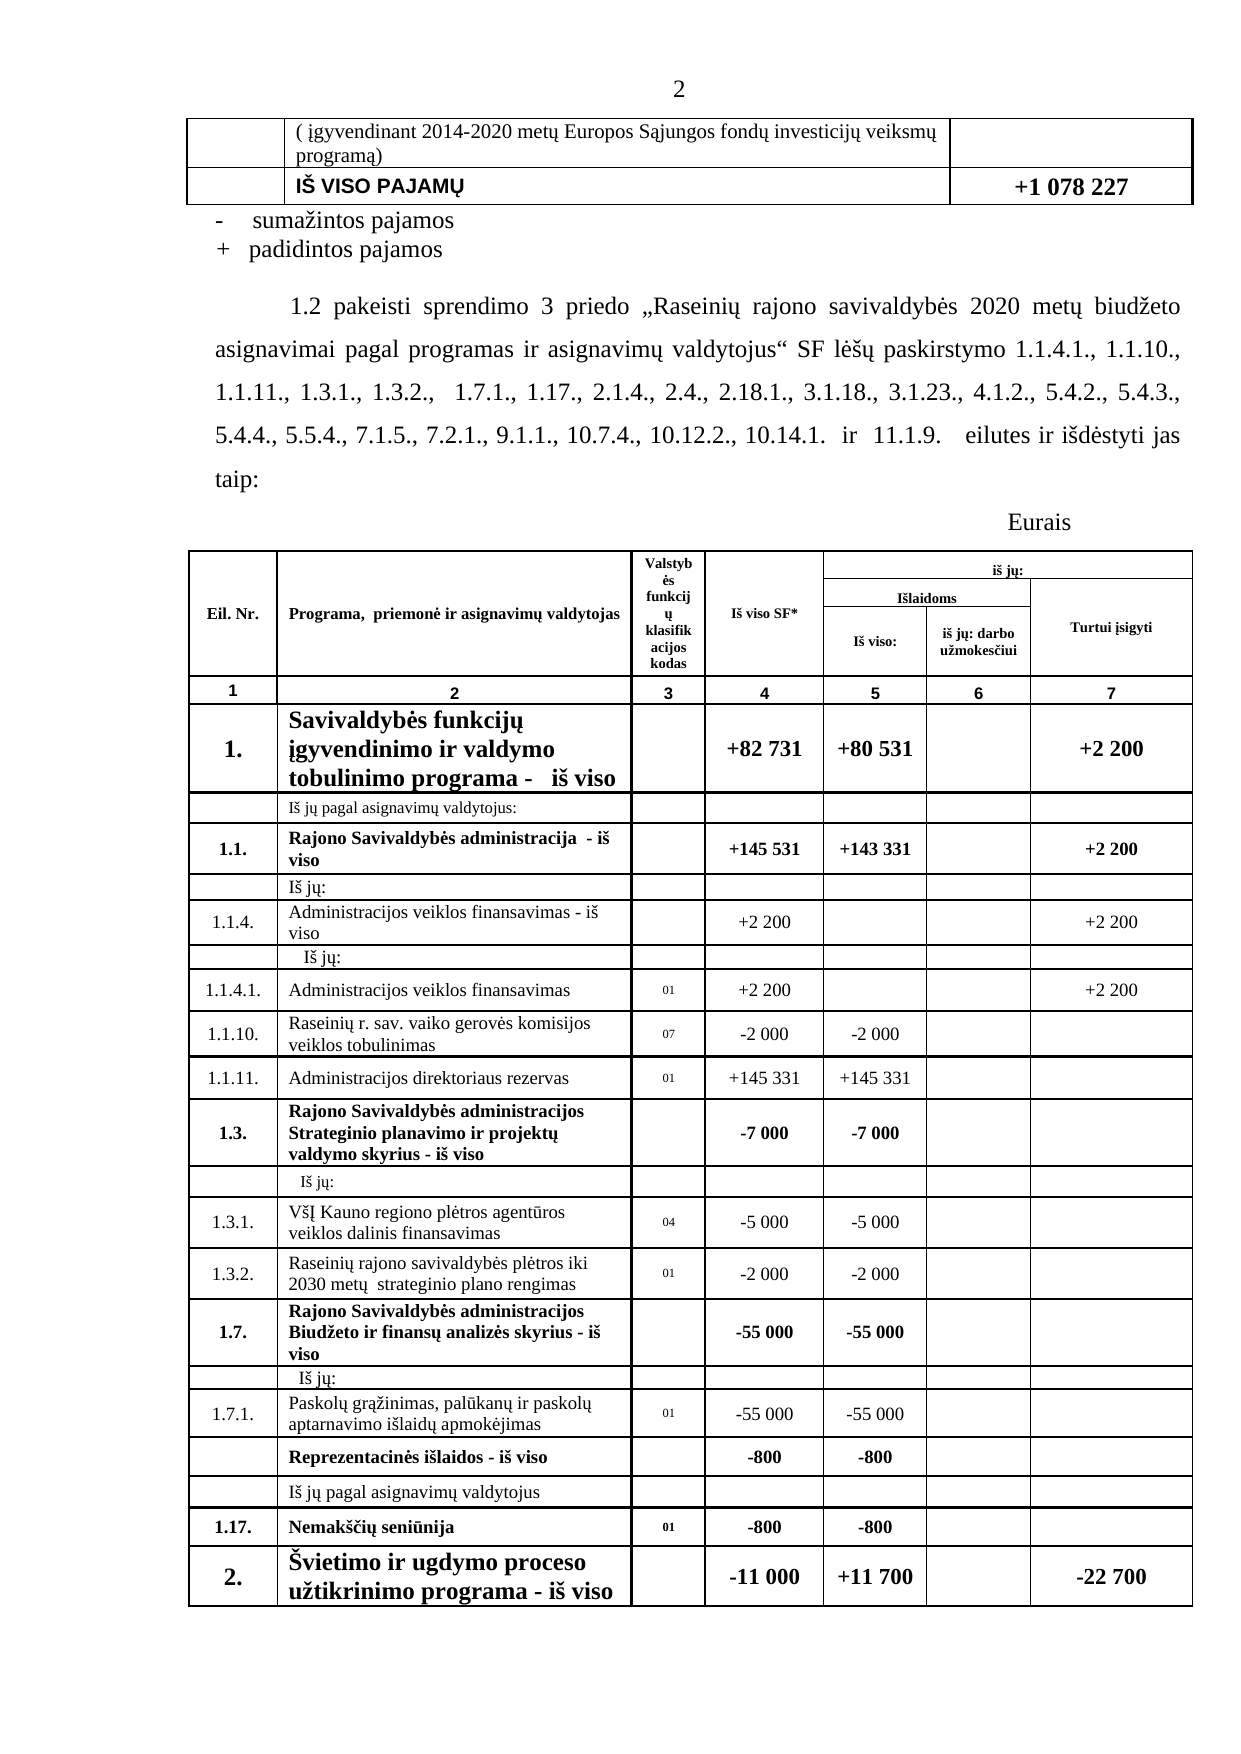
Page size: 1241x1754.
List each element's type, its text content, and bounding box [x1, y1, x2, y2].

table_cell [190, 1367, 277, 1388]
table_cell Paskolų grąžinimas, palūkanų ir paskolų aptarnavimo išlaidų apmokėjimas [278, 1390, 630, 1436]
table_cell [1031, 1058, 1192, 1098]
table_header Valstybės funkcijų klasifikacijos kodas [633, 552, 704, 675]
table_cell Iš jų pagal asignavimų valdytojus: [278, 794, 630, 822]
table_cell [927, 1367, 1030, 1388]
table_cell +145 331 [824, 1058, 926, 1098]
table_cell [190, 875, 277, 899]
table_cell Reprezentacinės išlaidos - iš viso [278, 1438, 630, 1475]
table_cell [927, 705, 1030, 791]
table_cell 1.3. [190, 1100, 277, 1165]
table_cell [1031, 1249, 1192, 1298]
text Eurais [177, 507, 1181, 536]
table_cell +2 200 [1031, 824, 1192, 873]
table_cell -55 000 [706, 1300, 823, 1364]
table_cell -2 000 [706, 1012, 823, 1055]
table_cell [927, 1438, 1030, 1475]
table_cell 2. [190, 1547, 277, 1605]
table_cell [927, 1100, 1030, 1165]
table_cell 1.1.4.1. [190, 970, 277, 1010]
table_cell Rajono Savivaldybės administracijos Biudžeto ir finansų analizės skyrius - iš viso [278, 1300, 630, 1364]
table_cell [927, 1477, 1030, 1506]
table_cell +2 200 [706, 901, 823, 944]
table_cell [706, 1167, 823, 1196]
table_cell [706, 794, 823, 822]
text - sumažintos pajamos [215, 205, 1181, 234]
table_cell Iš jų: [278, 1367, 630, 1388]
table_cell [1031, 1300, 1192, 1364]
table_cell [927, 1058, 1030, 1098]
table_cell [633, 794, 704, 822]
table_cell [1031, 1367, 1192, 1388]
table_cell IŠ VISO PAJAMŲ [285, 168, 949, 204]
table_cell -55 000 [706, 1390, 823, 1436]
text 1.2 pakeisti sprendimo 3 priedo „Raseinių rajono savivaldybės 2020 metų biudžeto asignavimai pagal programas ir asignavimų valdytojus“ SF lėšų paskirstymo 1.1.4.1., 1.1.10., 1.1.11., 1.3.1., 1.3.2., 1.7.1., 1.17., 2.1.4., 2.4., 2.18.1., 3.1.18., 3.1.23., 4.1.2., 5.4.2., 5.4.3., 5.4.4., 5.5.4., 7.1.5., 7.2.1., 9.1.1., 10.7.4., 10.12.2., 10.14.1. ir 11.1.9. eilutes ir išdėstyti jas taip: [215, 291, 1181, 492]
table_cell 3 [633, 677, 704, 703]
table_cell [1031, 1167, 1192, 1196]
table_cell +2 200 [1031, 705, 1192, 791]
table_cell [824, 901, 926, 944]
table_cell 1.3.1. [190, 1198, 277, 1247]
table_cell [927, 1167, 1030, 1196]
table_cell +2 200 [1031, 970, 1192, 1010]
table_cell 1.1.10. [190, 1012, 277, 1055]
table_cell Iš jų: [278, 875, 630, 899]
table_cell 1 [190, 677, 276, 703]
table_cell [633, 901, 704, 944]
table_cell -11 000 [706, 1547, 823, 1605]
table_cell 7 [1031, 677, 1192, 703]
table_cell [633, 705, 704, 791]
table_cell [190, 1477, 277, 1506]
table_cell +145 331 [706, 1058, 823, 1098]
table_cell +143 331 [824, 824, 926, 873]
table_cell [824, 794, 926, 822]
table_cell [824, 1167, 926, 1196]
table_cell -22 700 [1031, 1547, 1192, 1605]
table_cell +145 531 [706, 824, 823, 873]
table_cell -800 [706, 1438, 823, 1475]
table_cell Iš jų: [278, 1167, 630, 1196]
table_cell +11 700 [824, 1547, 926, 1605]
table_cell [927, 1390, 1030, 1436]
table_cell -55 000 [824, 1390, 926, 1436]
table_cell [927, 794, 1030, 822]
table_cell 1.3.2. [190, 1249, 277, 1298]
table_cell [633, 1477, 704, 1506]
table_cell 1.1.11. [190, 1058, 277, 1098]
table_cell [824, 875, 926, 899]
table_cell [927, 901, 1030, 944]
table_cell [706, 1367, 823, 1388]
table_header Eil. Nr. [190, 552, 276, 675]
table_cell [190, 1438, 277, 1475]
table_cell [824, 1477, 926, 1506]
table_cell 1.1.4. [190, 901, 277, 944]
table_cell -5 000 [706, 1198, 823, 1247]
table_cell 2 [278, 677, 630, 703]
table_cell 01 [633, 1509, 704, 1545]
table_cell -5 000 [824, 1198, 926, 1247]
table_cell +80 531 [824, 705, 926, 791]
table_cell iš jų: darbo užmokesčiui [927, 607, 1030, 675]
table_cell [633, 824, 704, 873]
table_cell [633, 1300, 704, 1364]
table_cell [1031, 875, 1192, 899]
table_cell 04 [633, 1198, 704, 1247]
table_cell [633, 946, 704, 967]
table_cell [633, 1167, 704, 1196]
table_cell 1.1. [190, 824, 277, 873]
table_cell +82 731 [706, 705, 823, 791]
table_cell Rajono Savivaldybės administracija - iš viso [278, 824, 630, 873]
table_cell [927, 1012, 1030, 1055]
table_cell [188, 119, 284, 167]
table_cell [1031, 1390, 1192, 1436]
table_cell [633, 875, 704, 899]
table_cell [1031, 1012, 1192, 1055]
table_cell Turtui įsigyti [1031, 579, 1192, 675]
table_cell 1.7.1. [190, 1390, 277, 1436]
table_cell [706, 946, 823, 967]
table_cell +2 200 [706, 970, 823, 1010]
table_cell 5 [824, 677, 926, 703]
table_cell -2 000 [706, 1249, 823, 1298]
table_cell Raseinių r. sav. vaiko gerovės komisijos veiklos tobulinimas [278, 1012, 630, 1055]
table_cell [633, 1100, 704, 1165]
table_cell [1031, 1198, 1192, 1247]
table_cell -7 000 [824, 1100, 926, 1165]
table_cell -7 000 [706, 1100, 823, 1165]
table_cell 1.7. [190, 1300, 277, 1364]
table_cell [1031, 1100, 1192, 1165]
table_cell -2 000 [824, 1249, 926, 1298]
table_cell [633, 1438, 704, 1475]
table_cell Rajono Savivaldybės administracijos Strateginio planavimo ir projektų valdymo skyrius - iš viso [278, 1100, 630, 1165]
table_cell [927, 824, 1030, 873]
table_cell -55 000 [824, 1300, 926, 1364]
table_cell 01 [633, 1390, 704, 1436]
table_cell Savivaldybės funkcijų įgyvendinimo ir valdymo tobulinimo programa - iš viso [278, 705, 630, 791]
table_cell [824, 970, 926, 1010]
table_cell 07 [633, 1012, 704, 1055]
table_cell [190, 794, 277, 822]
table_cell [927, 1198, 1030, 1247]
table_cell [927, 875, 1030, 899]
table_cell Administracijos direktoriaus rezervas [278, 1058, 630, 1098]
table_cell Raseinių rajono savivaldybės plėtros iki 2030 metų strateginio plano rengimas [278, 1249, 630, 1298]
table_cell +2 200 [1031, 901, 1192, 944]
table_cell [188, 168, 284, 204]
table_cell Išlaidoms [824, 579, 1030, 606]
table_cell [633, 1367, 704, 1388]
table_cell Iš jų: [278, 946, 630, 967]
table_cell -800 [706, 1509, 823, 1545]
table_cell 1. [190, 705, 277, 791]
table_cell [824, 1367, 926, 1388]
table_cell [706, 1477, 823, 1506]
table_cell [927, 1249, 1030, 1298]
table_cell -800 [824, 1509, 926, 1545]
table_cell Administracijos veiklos finansavimas - iš viso [278, 901, 630, 944]
table_cell 01 [633, 970, 704, 1010]
table_cell [951, 119, 1191, 167]
table_cell [1031, 1477, 1192, 1506]
table_cell [927, 1509, 1030, 1545]
table_cell VšĮ Kauno regiono plėtros agentūros veiklos dalinis finansavimas [278, 1198, 630, 1247]
table_header Programa, priemonė ir asignavimų valdytojas [278, 552, 630, 675]
table_cell 1.17. [190, 1509, 277, 1545]
table_cell [1031, 1509, 1192, 1545]
table_cell [927, 1547, 1030, 1605]
table_cell Švietimo ir ugdymo proceso užtikrinimo programa - iš viso [278, 1547, 630, 1605]
table_cell 6 [927, 677, 1030, 703]
table_cell -800 [824, 1438, 926, 1475]
table_cell 4 [706, 677, 823, 703]
table_cell 01 [633, 1058, 704, 1098]
table_cell [824, 946, 926, 967]
table_cell [190, 1167, 277, 1196]
table_cell [1031, 946, 1192, 967]
table_cell -2 000 [824, 1012, 926, 1055]
table_header Iš viso SF* [706, 552, 823, 675]
table_header iš jų: [824, 552, 1192, 578]
table_cell [633, 1547, 704, 1605]
table_cell Iš jų pagal asignavimų valdytojus [278, 1477, 630, 1506]
table_cell [927, 946, 1030, 967]
table_cell [706, 875, 823, 899]
text + padidintos pajamos [177, 234, 1181, 262]
table_cell [927, 970, 1030, 1010]
table_cell [190, 946, 277, 967]
table_cell [927, 1300, 1030, 1364]
table_cell Iš viso: [824, 607, 926, 675]
table_cell Nemakščių seniūnija [278, 1509, 630, 1545]
table_cell Administracijos veiklos finansavimas [278, 970, 630, 1010]
table_cell [1031, 1438, 1192, 1475]
table_cell 01 [633, 1249, 704, 1298]
table_cell [1031, 794, 1192, 822]
table_cell +1 078 227 [951, 168, 1191, 204]
table_cell ( įgyvendinant 2014-2020 metų Europos Sąjungos fondų investicijų veiksmų programą) [285, 119, 949, 167]
